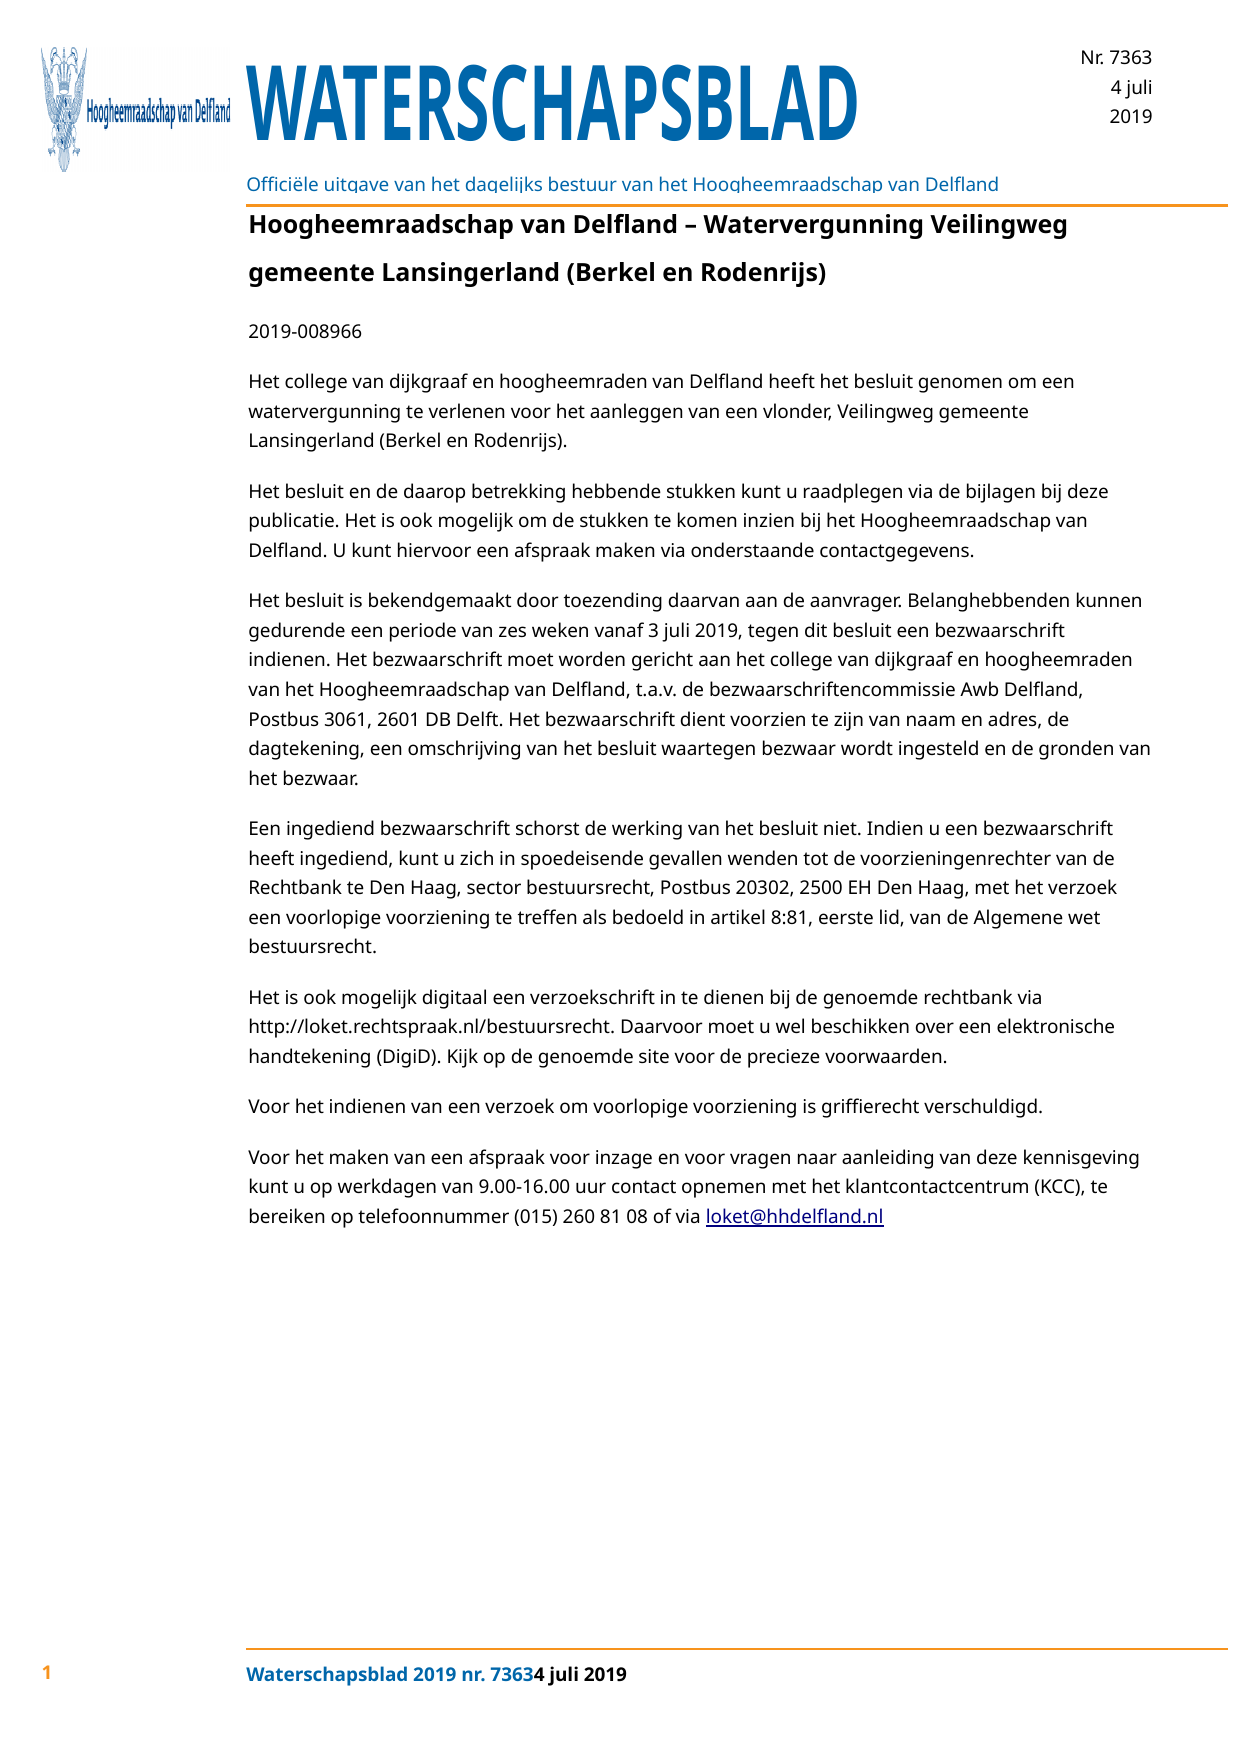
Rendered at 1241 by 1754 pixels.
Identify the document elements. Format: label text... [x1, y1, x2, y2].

text Het besluit en de daarop betrekking hebbende stukken kunt u raadplegen via de bijlagen bij deze publicatie. Het is ook mogelijk om de stukken te komen inzien bij het Hoogheemraadschap van Delfland. U kunt hiervoor een afspraak maken via onderstaande contactgegevens. [248, 478, 1152, 563]
text Een ingediend bezwaarschrift schorst de werking van het besluit niet. Indien u een bezwaarschrift heeft ingediend, kunt u zich in spoedeisende gevallen wenden tot de voorzieningenrechter van de Rechtbank te Den Haag, sector bestuursrecht, Postbus 20302, 2500 EH Den Haag, met het verzoek een voorlopige voorziening te treffen als bedoeld in artikel 8:81, eerste lid, van de Algemene wet bestuursrecht. [248, 815, 1152, 959]
text Het is ook mogelijk digitaal een verzoekschrift in te dienen bij de genoemde rechtbank via http://loket.rechtspraak.nl/bestuursrecht. Daarvoor moet u wel beschikken over een elektronische handtekening (DigiD). Kijk op de genoemde site voor de precieze voorwaarden. [248, 984, 1152, 1069]
text Het college van dijkgraaf en hoogheemraden van Delfland heeft het besluit genomen om een watervergunning te verlenen voor het aanleggen van een vlonder, Veilingweg gemeente Lansingerland (Berkel en Rodenrijs). [248, 368, 1152, 453]
picture [41, 47, 231, 172]
text Het besluit is bekendgemaakt door toezending daarvan aan de aanvrager. Belanghebbenden kunnen gedurende een periode van zes weken vanaf 3 juli 2019, tegen dit besluit een bezwaarschrift indienen. Het bezwaarschrift moet worden gericht aan het college van dijkgraaf en hoogheemraden van het Hoogheemraadschap van Delfland, t.a.v. de bezwaarschriftencommissie Awb Delfland, Postbus 3061, 2601 DB Delft. Het bezwaarschrift dient voorzien te zijn van naam en adres, de dagtekening, een omschrijving van het besluit waartegen bezwaar wordt ingesteld en de gronden van het bezwaar. [248, 587, 1152, 791]
text 2019-008966 [248, 318, 1152, 344]
text Hoogheemraadschap van Delfland – Watervergunning Veilingweg gemeente Lansingerland (Berkel en Rodenrijs) [248, 207, 1152, 288]
text Voor het indienen van een verzoek om voorlopige voorziening is griffierecht verschuldigd. [248, 1094, 1152, 1119]
text Voor het maken van een afspraak voor inzage en voor vragen naar aanleiding van deze kennisgeving kunt u op werkdagen van 9.00-16.00 uur contact opnemen met het klantcontactcentrum (KCC), te bereiken op telefoonnummer (015) 260 81 08 of via loket@hhdelfland.nl [248, 1144, 1152, 1229]
